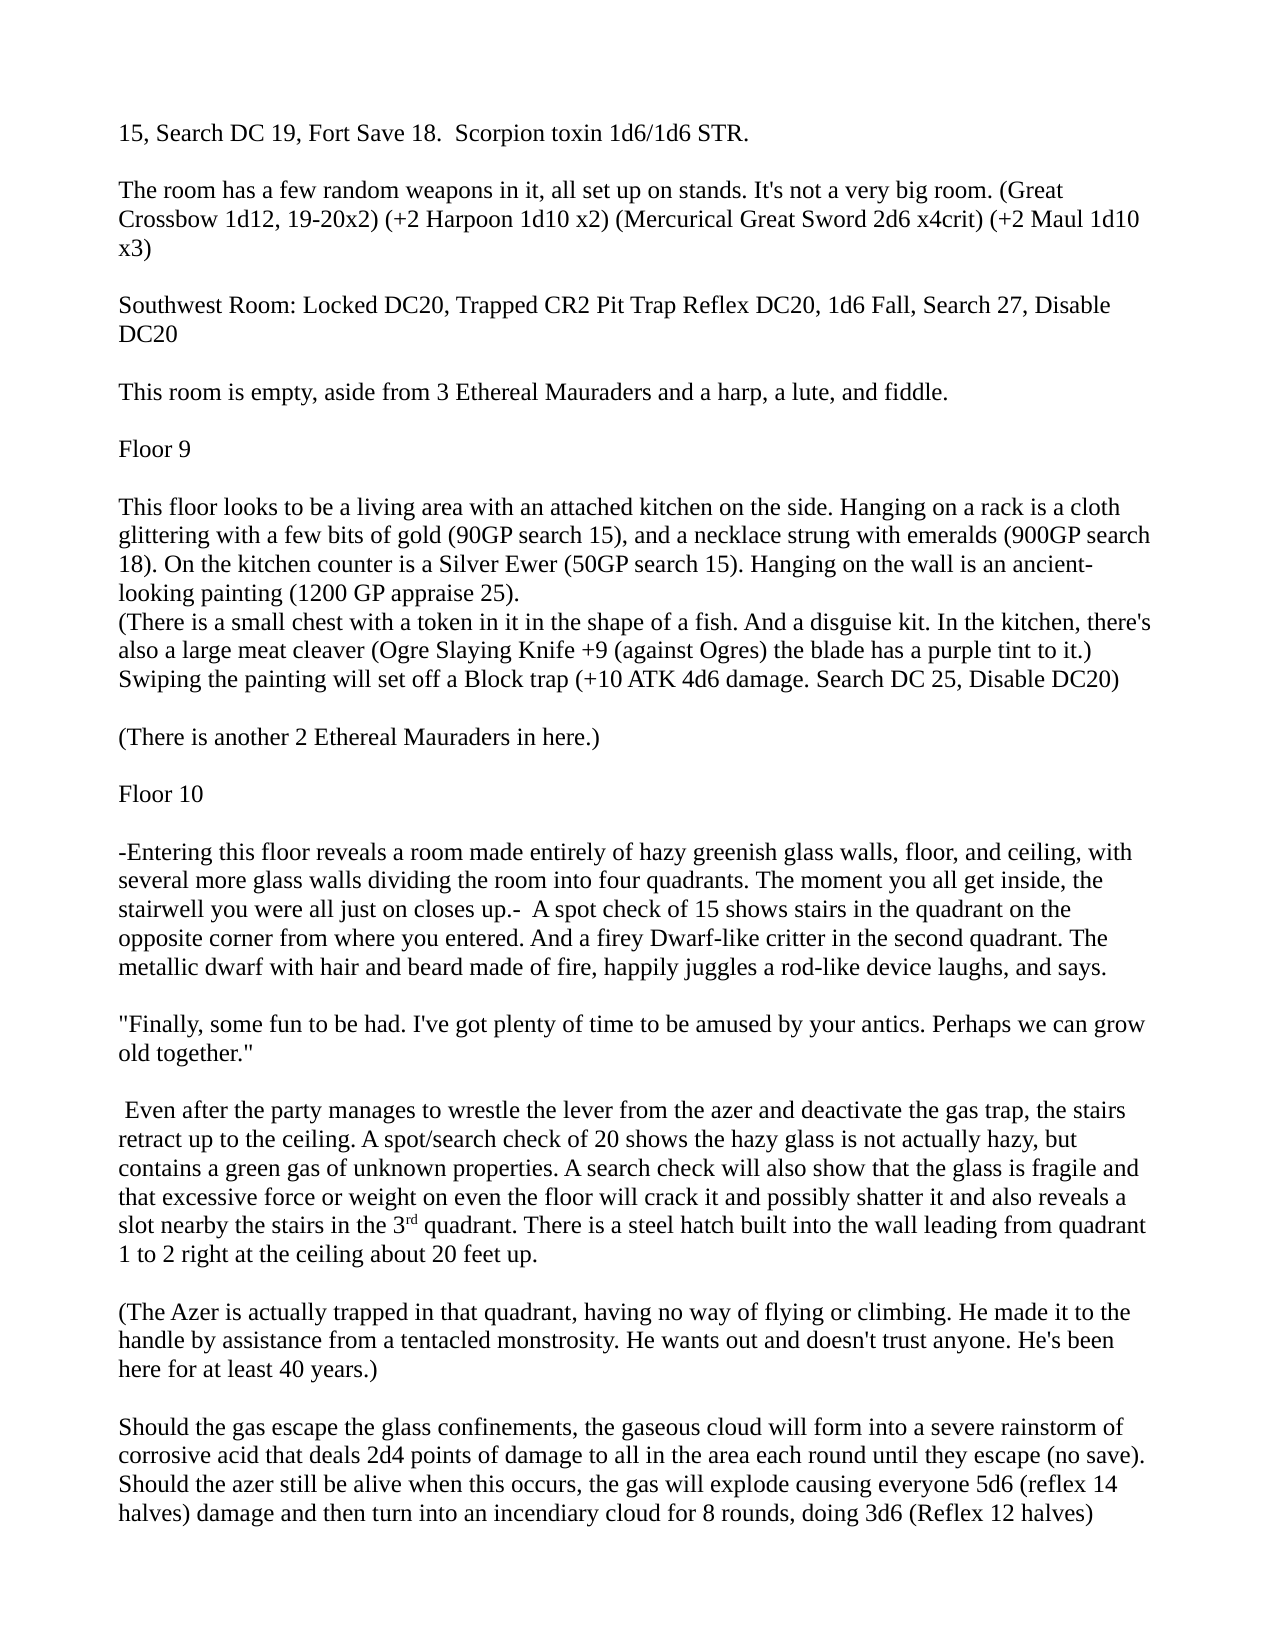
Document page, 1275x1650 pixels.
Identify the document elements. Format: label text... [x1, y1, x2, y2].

text This room is empty, aside from 3 Ethereal Mauraders and a harp, a lute, and fiddle. [118, 377, 1157, 406]
text Should the gas escape the glass confinements, the gaseous cloud will form into a severe rainstorm of corrosive acid that deals 2d4 points of damage to all in the area each round until they escape (no save). Should the azer still be alive when this occurs, the gas will explode causing everyone 5d6 (reflex 14 halves) damage and then turn into an incendiary cloud for 8 rounds, doing 3d6 (Reflex 12 halves) [118, 1412, 1157, 1527]
text Floor 9 [118, 434, 1157, 463]
text (The Azer is actually trapped in that quadrant, having no way of flying or climbing. He made it to the handle by assistance from a tentacled monstrosity. He wants out and doesn't trust anyone. He's been here for at least 40 years.) [118, 1297, 1157, 1383]
text Swiping the painting will set off a Block trap (+10 ATK 4d6 damage. Search DC 25, Disable DC20) [118, 664, 1157, 693]
text Floor 10 [118, 779, 1157, 808]
text -Entering this floor reveals a room made entirely of hazy greenish glass walls, floor, and ceiling, with several more glass walls dividing the room into four quadrants. The moment you all get inside, the stairwell you were all just on closes up.- A spot check of 15 shows stairs in the quadrant on the opposite corner from where you entered. And a firey Dwarf-like critter in the second quadrant. The metallic dwarf with hair and beard made of fire, happily juggles a rod-like device laughs, and says. [118, 837, 1157, 981]
text 15, Search DC 19, Fort Save 18. Scorpion toxin 1d6/1d6 STR. [118, 118, 1157, 147]
text (There is a small chest with a token in it in the shape of a fish. And a disguise kit. In the kitchen, there's also a large meat cleaver (Ogre Slaying Knife +9 (against Ogres) the blade has a purple tint to it.) [118, 607, 1157, 664]
text The room has a few random weapons in it, all set up on stands. It's not a very big room. (Great Crossbow 1d12, 19-20x2) (+2 Harpoon 1d10 x2) (Mercurical Great Sword 2d6 x4crit) (+2 Maul 1d10 x3) [118, 176, 1157, 262]
text This floor looks to be a living area with an attached kitchen on the side. Hanging on a rack is a cloth glittering with a few bits of gold (90GP search 15), and a necklace strung with emeralds (900GP search 18). On the kitchen counter is a Silver Ewer (50GP search 15). Hanging on the wall is an ancient-looking painting (1200 GP appraise 25). [118, 492, 1157, 607]
text "Finally, some fun to be had. I've got plenty of time to be amused by your antics. Perhaps we can grow old together." [118, 1009, 1157, 1067]
text Even after the party manages to wrestle the lever from the azer and deactivate the gas trap, the stairs retract up to the ceiling. A spot/search check of 20 shows the hazy glass is not actually hazy, but contains a green gas of unknown properties. A search check will also show that the glass is fragile and that excessive force or weight on even the floor will crack it and possibly shatter it and also reveals a slot nearby the stairs in the 3rd quadrant. There is a steel hatch built into the wall leading from quadrant 1 to 2 right at the ceiling about 20 feet up. [118, 1096, 1157, 1268]
text Southwest Room: Locked DC20, Trapped CR2 Pit Trap Reflex DC20, 1d6 Fall, Search 27, Disable DC20 [118, 291, 1157, 348]
text (There is another 2 Ethereal Mauraders in here.) [118, 722, 1157, 751]
